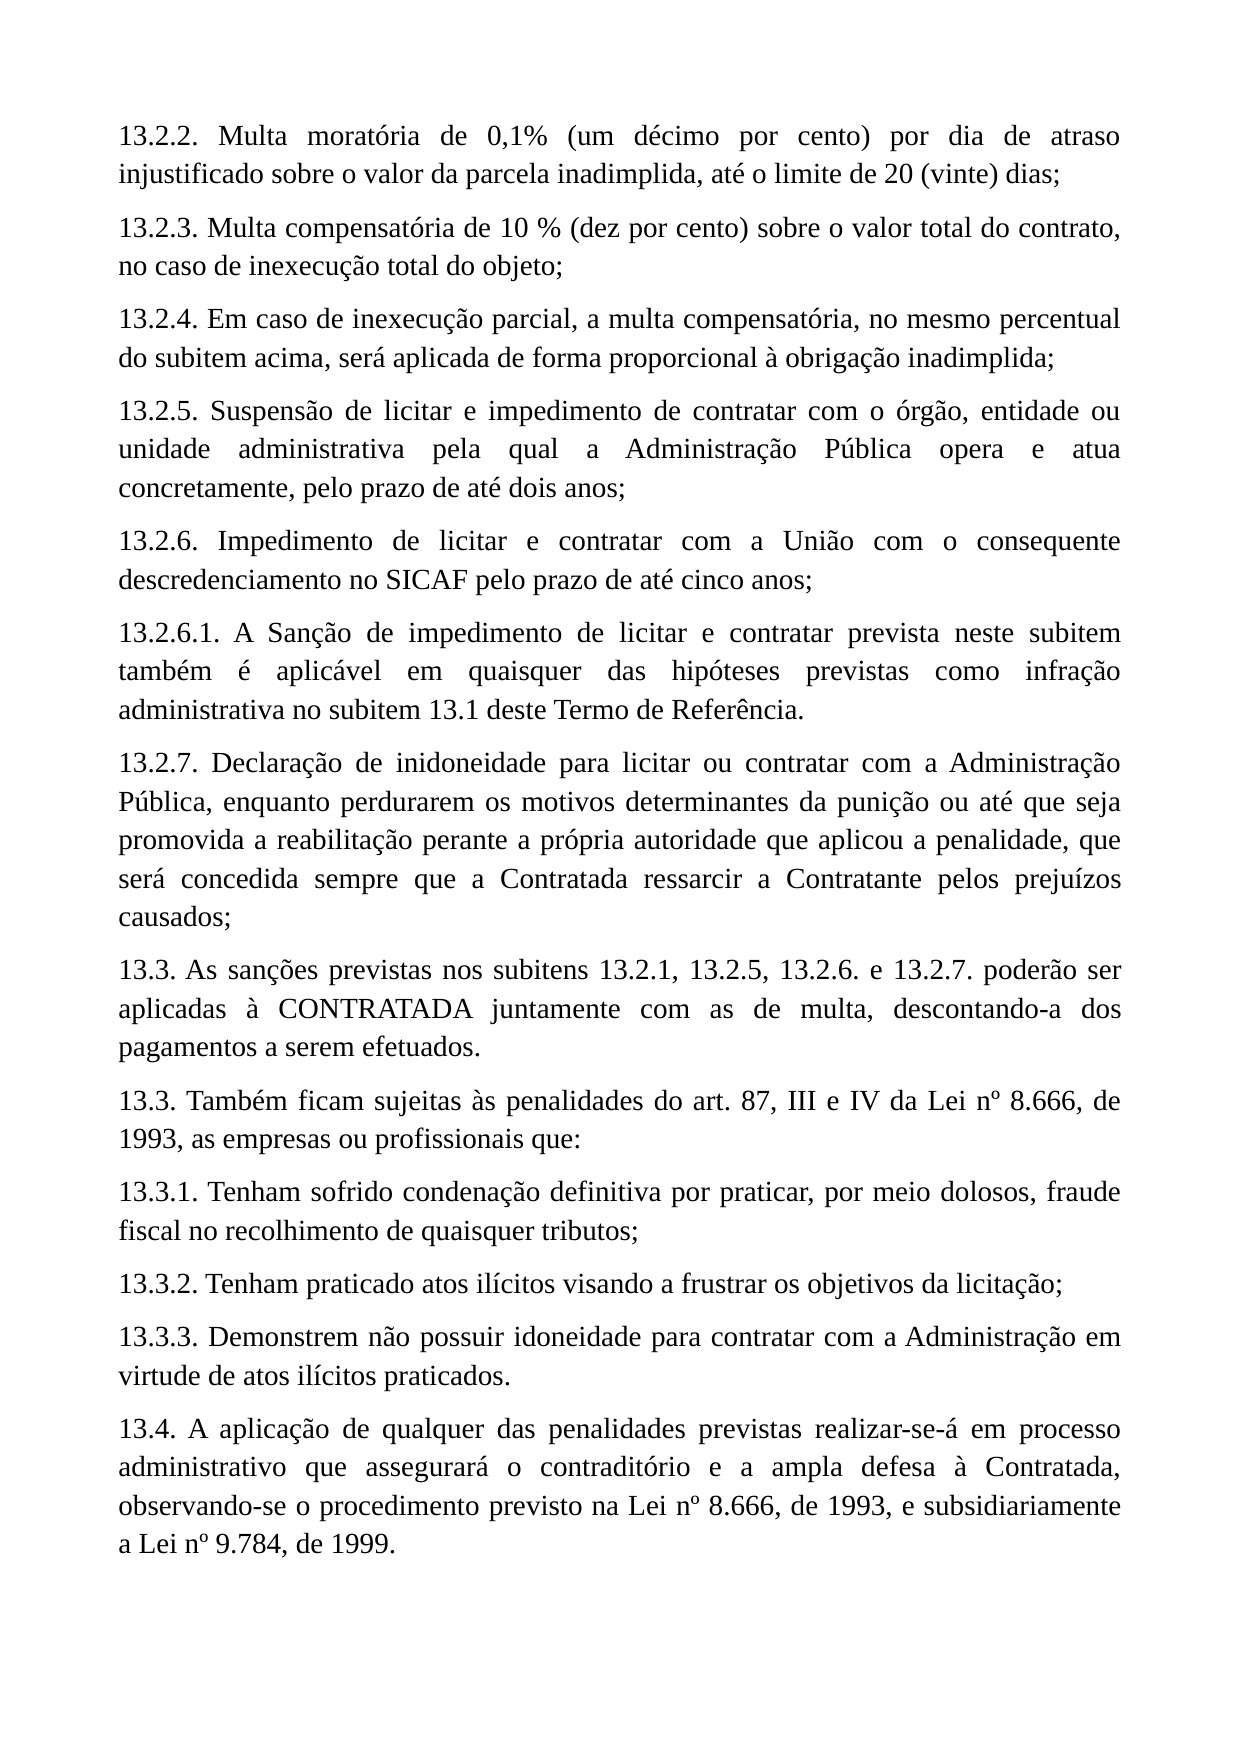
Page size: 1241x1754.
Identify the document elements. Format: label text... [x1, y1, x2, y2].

text 13.4. A aplicação de qualquer das penalidades previstas realizar-se-á em processo administrativo que assegurará o contraditório e a ampla defesa à Contratada, observando-se o procedimento previsto na Lei nº 8.666, de 1993, e subsidiariamente a Lei nº 9.784, de 1999. [118, 1411, 1122, 1560]
text 13.2.4. Em caso de inexecução parcial, a multa compensatória, no mesmo percentual do subitem acima, será aplicada de forma proporcional à obrigação inadimplida; [118, 301, 1122, 373]
text 13.3.3. Demonstrem não possuir idoneidade para contratar com a Administração em virtude de atos ilícitos praticados. [118, 1319, 1122, 1391]
text 13.2.6.1. A Sanção de impedimento de licitar e contratar prevista neste subitem também é aplicável em quaisquer das hipóteses previstas como infração administrativa no subitem 13.1 deste Termo de Referência. [118, 615, 1122, 726]
text 13.2.5. Suspensão de licitar e impedimento de contratar com o órgão, entidade ou unidade administrativa pela qual a Administração Pública opera e atua concretamente, pelo prazo de até dois anos; [118, 393, 1122, 504]
text 13.3. Também ficam sujeitas às penalidades do art. 87, III e IV da Lei nº 8.666, de 1993, as empresas ou profissionais que: [118, 1083, 1122, 1155]
text 13.2.6. Impedimento de licitar e contratar com a União com o consequente descredenciamento no SICAF pelo prazo de até cinco anos; [118, 523, 1122, 595]
text 13.3. As sanções previstas nos subitens 13.2.1, 13.2.5, 13.2.6. e 13.2.7. poderão ser aplicadas à CONTRATADA juntamente com as de multa, descontando-a dos pagamentos a serem efetuados. [118, 952, 1122, 1063]
text 13.3.2. Tenham praticado atos ilícitos visando a frustrar os objetivos da licitação; [118, 1266, 1122, 1299]
text 13.2.3. Multa compensatória de 10 % (dez por cento) sobre o valor total do contrato, no caso de inexecução total do objeto; [118, 210, 1122, 282]
text 13.3.1. Tenham sofrido condenação definitiva por praticar, por meio dolosos, fraude fiscal no recolhimento de quaisquer tributos; [118, 1174, 1122, 1246]
text 13.2.7. Declaração de inidoneidade para licitar ou contratar com a Administração Pública, enquanto perdurarem os motivos determinantes da punição ou até que seja promovida a reabilitação perante a própria autoridade que aplicou a penalidade, que será concedida sempre que a Contratada ressarcir a Contratante pelos prejuízos causados; [118, 745, 1122, 933]
text 13.2.2. Multa moratória de 0,1% (um décimo por cento) por dia de atraso injustificado sobre o valor da parcela inadimplida, até o limite de 20 (vinte) dias; [118, 118, 1122, 190]
